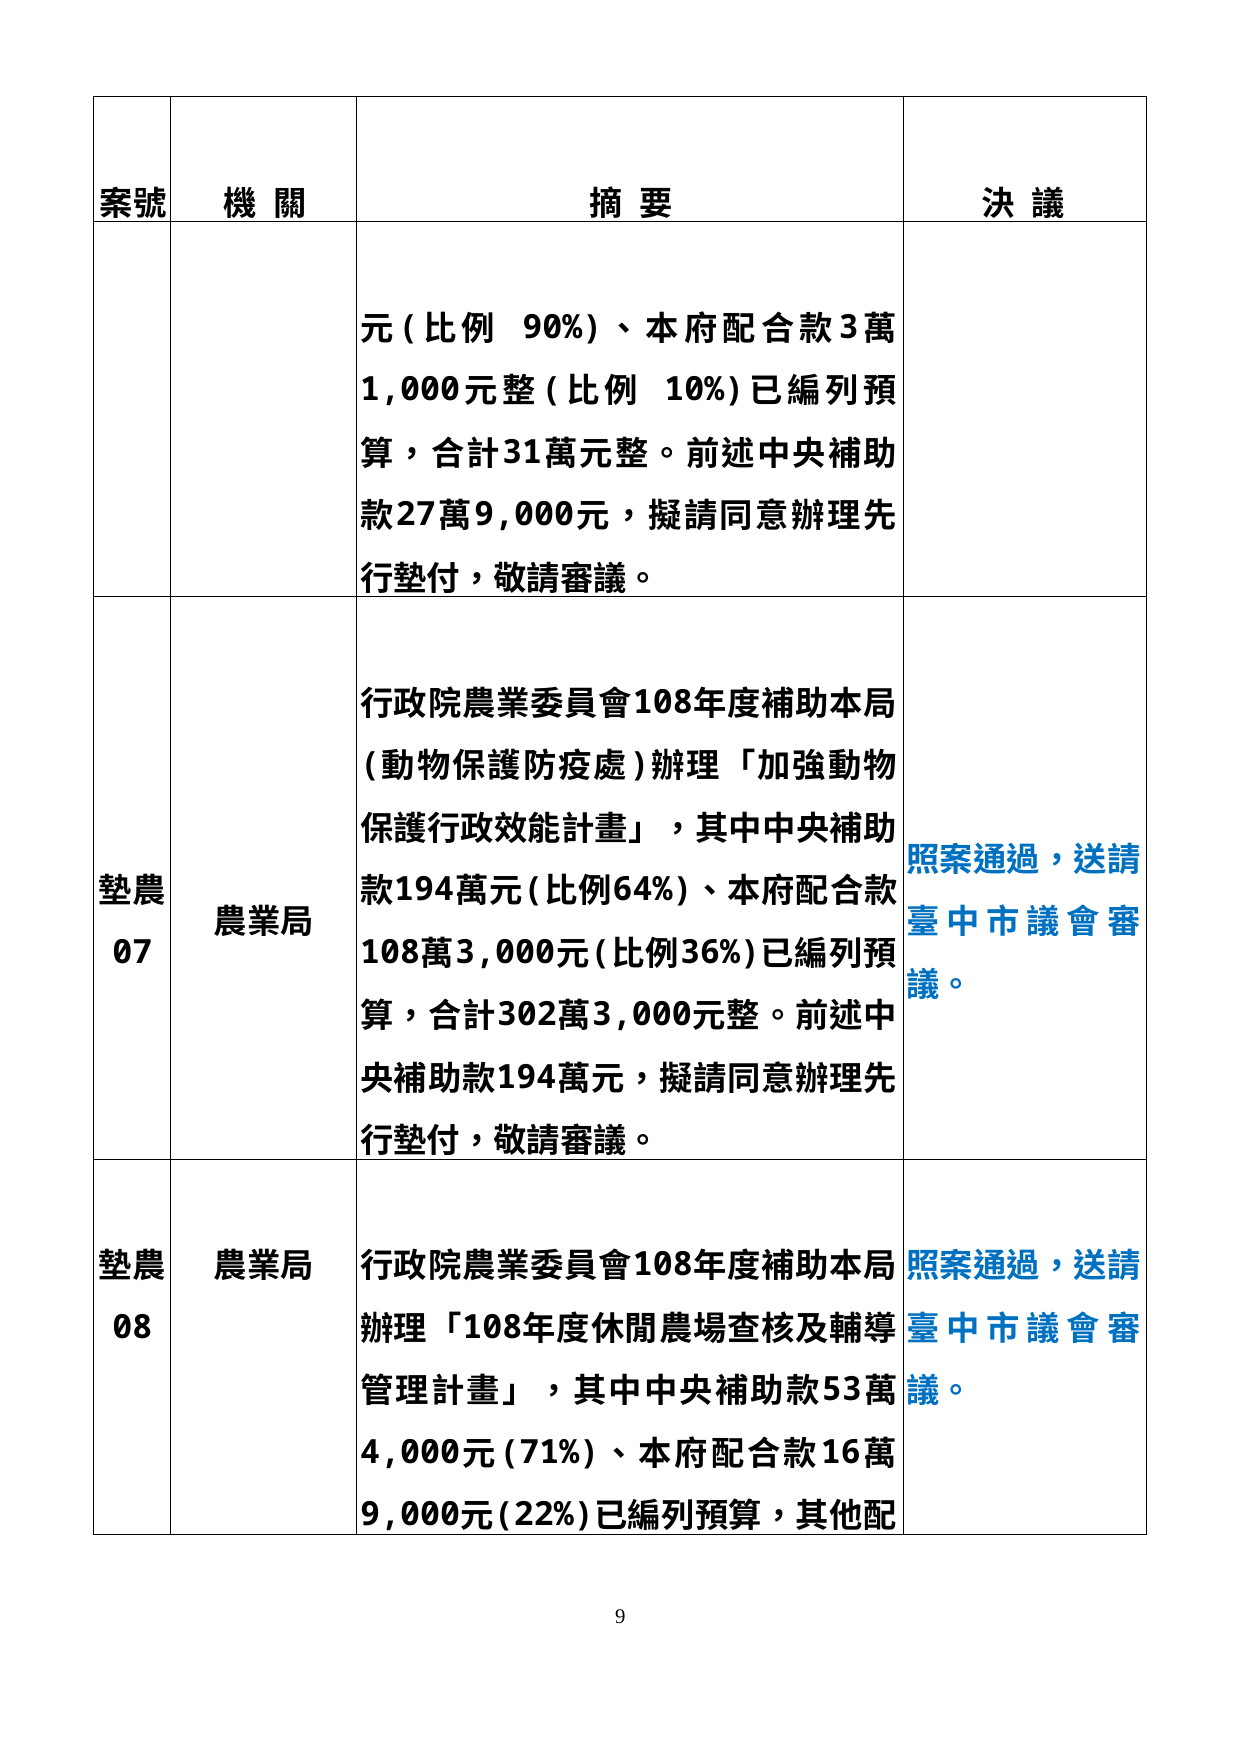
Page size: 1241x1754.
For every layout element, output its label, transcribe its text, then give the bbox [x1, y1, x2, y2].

table_cell [171, 222, 356, 596]
table_cell 墊農07 [94, 597, 170, 1159]
table_cell 墊農08 [94, 1160, 170, 1534]
table_cell 農業局 [171, 597, 356, 1159]
table_header 決 議 [904, 97, 1146, 221]
table_cell 行政院農業委員會108年度補助本局(動物保護防疫處)辦理「加強動物保護行政效能計畫」，其中中央補助款194萬元(比例64%)、本府配合款108萬3,000元(比例36%)已編列預算，合計302萬3,000元整。前述中央補助款194萬元，擬請同意辦理先行墊付，敬請審議。 [357, 597, 903, 1159]
table_header 機 關 [171, 97, 356, 221]
table_cell 行政院農業委員會108年度補助本局辦理「108年度休閒農場查核及輔導管理計畫」，其中中央補助款53萬4,000元(71%)、本府配合款16萬9,000元(22%)已編列預算，其他配 [357, 1160, 903, 1534]
table_cell 元(比例 90%)、本府配合款3萬1,000元整(比例 10%)已編列預算，合計31萬元整。前述中央補助款27萬9,000元，擬請同意辦理先行墊付，敬請審議。 [357, 222, 903, 596]
table_header 摘 要 [357, 97, 903, 221]
table_cell [94, 222, 170, 596]
table_cell 照案通過，送請臺中市議會審議。 [904, 1160, 1146, 1534]
table_cell [904, 222, 1146, 596]
table_cell 照案通過，送請臺中市議會審議。 [904, 597, 1146, 1159]
table_cell 農業局 [171, 1160, 356, 1534]
table_header 案號 [94, 97, 170, 221]
